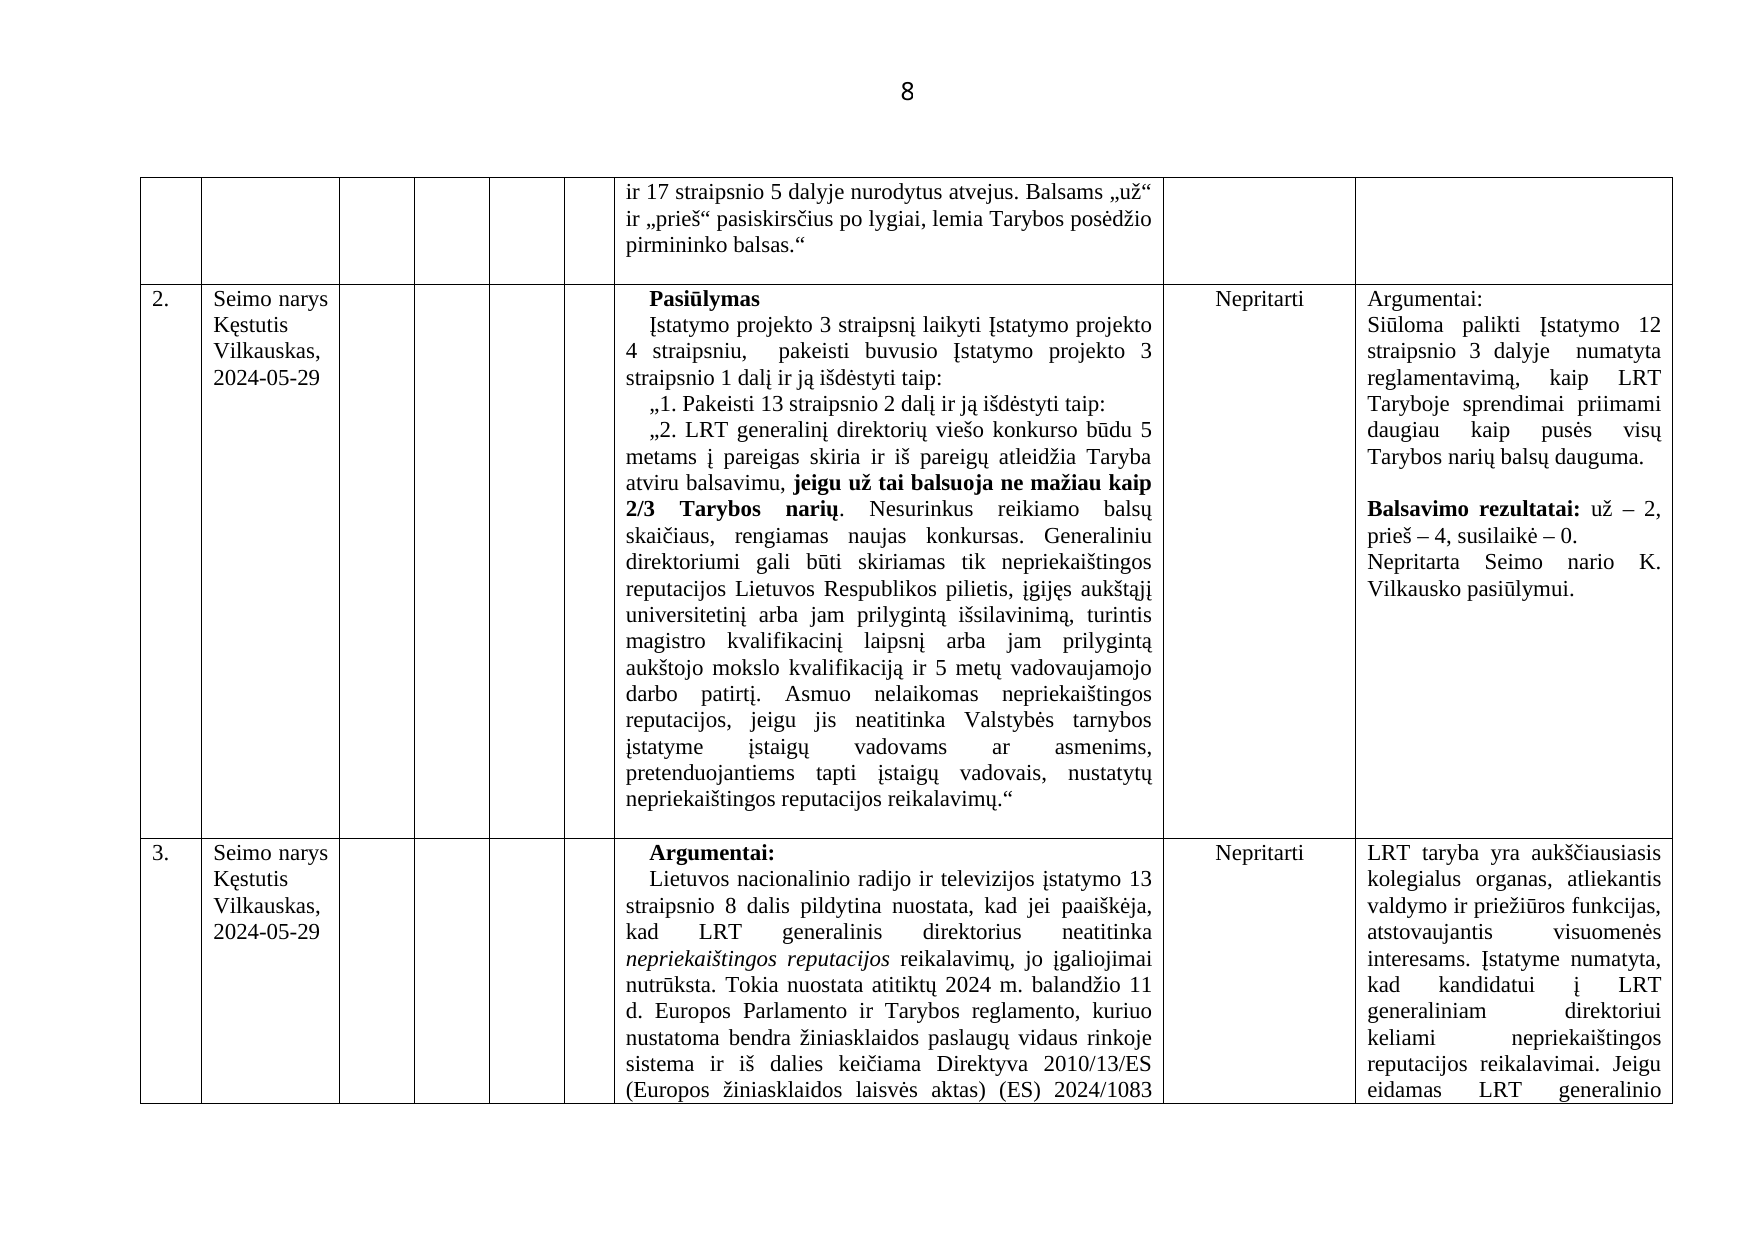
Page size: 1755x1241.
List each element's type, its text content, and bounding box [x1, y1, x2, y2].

table_cell 2. [141, 285, 201, 838]
table_cell [490, 178, 564, 284]
table_cell [565, 178, 614, 284]
table_cell [141, 178, 201, 284]
table_cell LRT taryba yra aukščiausiasis kolegialus organas, atliekantis valdymo ir priežiūros funkcijas, atstovaujantis visuomenės interesams. Įstatyme numatyta, kad kandidatui į LRT generaliniam direktoriui keliami nepriekaištingos reputacijos reikalavimai. Jeigu eidamas LRT generalinio [1356, 839, 1672, 1103]
table_cell [415, 178, 489, 284]
table_cell [565, 285, 614, 838]
table_cell [340, 285, 414, 838]
table_cell Seimo narys Kęstutis Vilkauskas, 2024-05-29 [202, 839, 339, 1103]
table_cell [415, 285, 489, 838]
table_cell Nepritarti [1164, 839, 1355, 1103]
table_cell Pasiūlymas Įstatymo projekto 3 straipsnį laikyti Įstatymo projekto 4 straipsniu, pakeisti buvusio Įstatymo projekto 3 straipsnio 1 dalį ir ją išdėstyti taip: „1. Pakeisti 13 straipsnio 2 dalį ir ją išdėstyti taip: „2. LRT generalinį direktorių viešo konkurso būdu 5 metams į pareigas skiria ir iš pareigų atleidžia Taryba atviru balsavimu, jeigu už tai balsuoja ne mažiau kaip 2/3 Tarybos narių. Nesurinkus reikiamo balsų skaičiaus, rengiamas naujas konkursas. Generaliniu direktoriumi gali būti skiriamas tik nepriekaištingos reputacijos Lietuvos Respublikos pilietis, įgijęs aukštąjį universitetinį arba jam prilygintą išsilavinimą, turintis magistro kvalifikacinį laipsnį arba jam prilygintą aukštojo mokslo kvalifikaciją ir 5 metų vadovaujamojo darbo patirtį. Asmuo nelaikomas nepriekaištingos reputacijos, jeigu jis neatitinka Valstybės tarnybos įstatyme įstaigų vadovams ar asmenims, pretenduojantiems tapti įstaigų vadovais, nustatytų nepriekaištingos reputacijos reikalavimų.“ [615, 285, 1163, 838]
table_cell [490, 285, 564, 838]
table_cell Seimo narys Kęstutis Vilkauskas, 2024-05-29 [202, 285, 339, 838]
table_cell ir 17 straipsnio 5 dalyje nurodytus atvejus. Balsams „už“ ir „prieš“ pasiskirsčius po lygiai, lemia Tarybos posėdžio pirmininko balsas.“ [615, 178, 1163, 284]
table_cell [1356, 178, 1672, 284]
table_cell 3. [141, 839, 201, 1103]
table_cell [202, 178, 339, 284]
table_cell Argumentai: Lietuvos nacionalinio radijo ir televizijos įstatymo 13 straipsnio 8 dalis pildytina nuostata, kad jei paaiškėja, kad LRT generalinis direktorius neatitinka nepriekaištingos reputacijos reikalavimų, jo įgaliojimai nutrūksta. Tokia nuostata atitiktų 2024 m. balandžio 11 d. Europos Parlamento ir Tarybos reglamento, kuriuo nustatoma bendra žiniasklaidos paslaugų vidaus rinkoje sistema ir iš dalies keičiama Direktyva 2010/13/ES (Europos žiniasklaidos laisvės aktas) (ES) 2024/1083 [615, 839, 1163, 1103]
table_cell [565, 839, 614, 1103]
table_cell Nepritarti [1164, 285, 1355, 838]
table_cell [340, 178, 414, 284]
table_cell [490, 839, 564, 1103]
table_cell [340, 839, 414, 1103]
table_cell [1164, 178, 1355, 284]
table_cell [415, 839, 489, 1103]
table_cell Argumentai: Siūloma palikti Įstatymo 12 straipsnio 3 dalyje numatyta reglamentavimą, kaip LRT Taryboje sprendimai priimami daugiau kaip pusės visų Tarybos narių balsų dauguma. Balsavimo rezultatai: už – 2, prieš – 4, susilaikė – 0. Nepritarta Seimo nario K. Vilkausko pasiūlymui. [1356, 285, 1672, 838]
